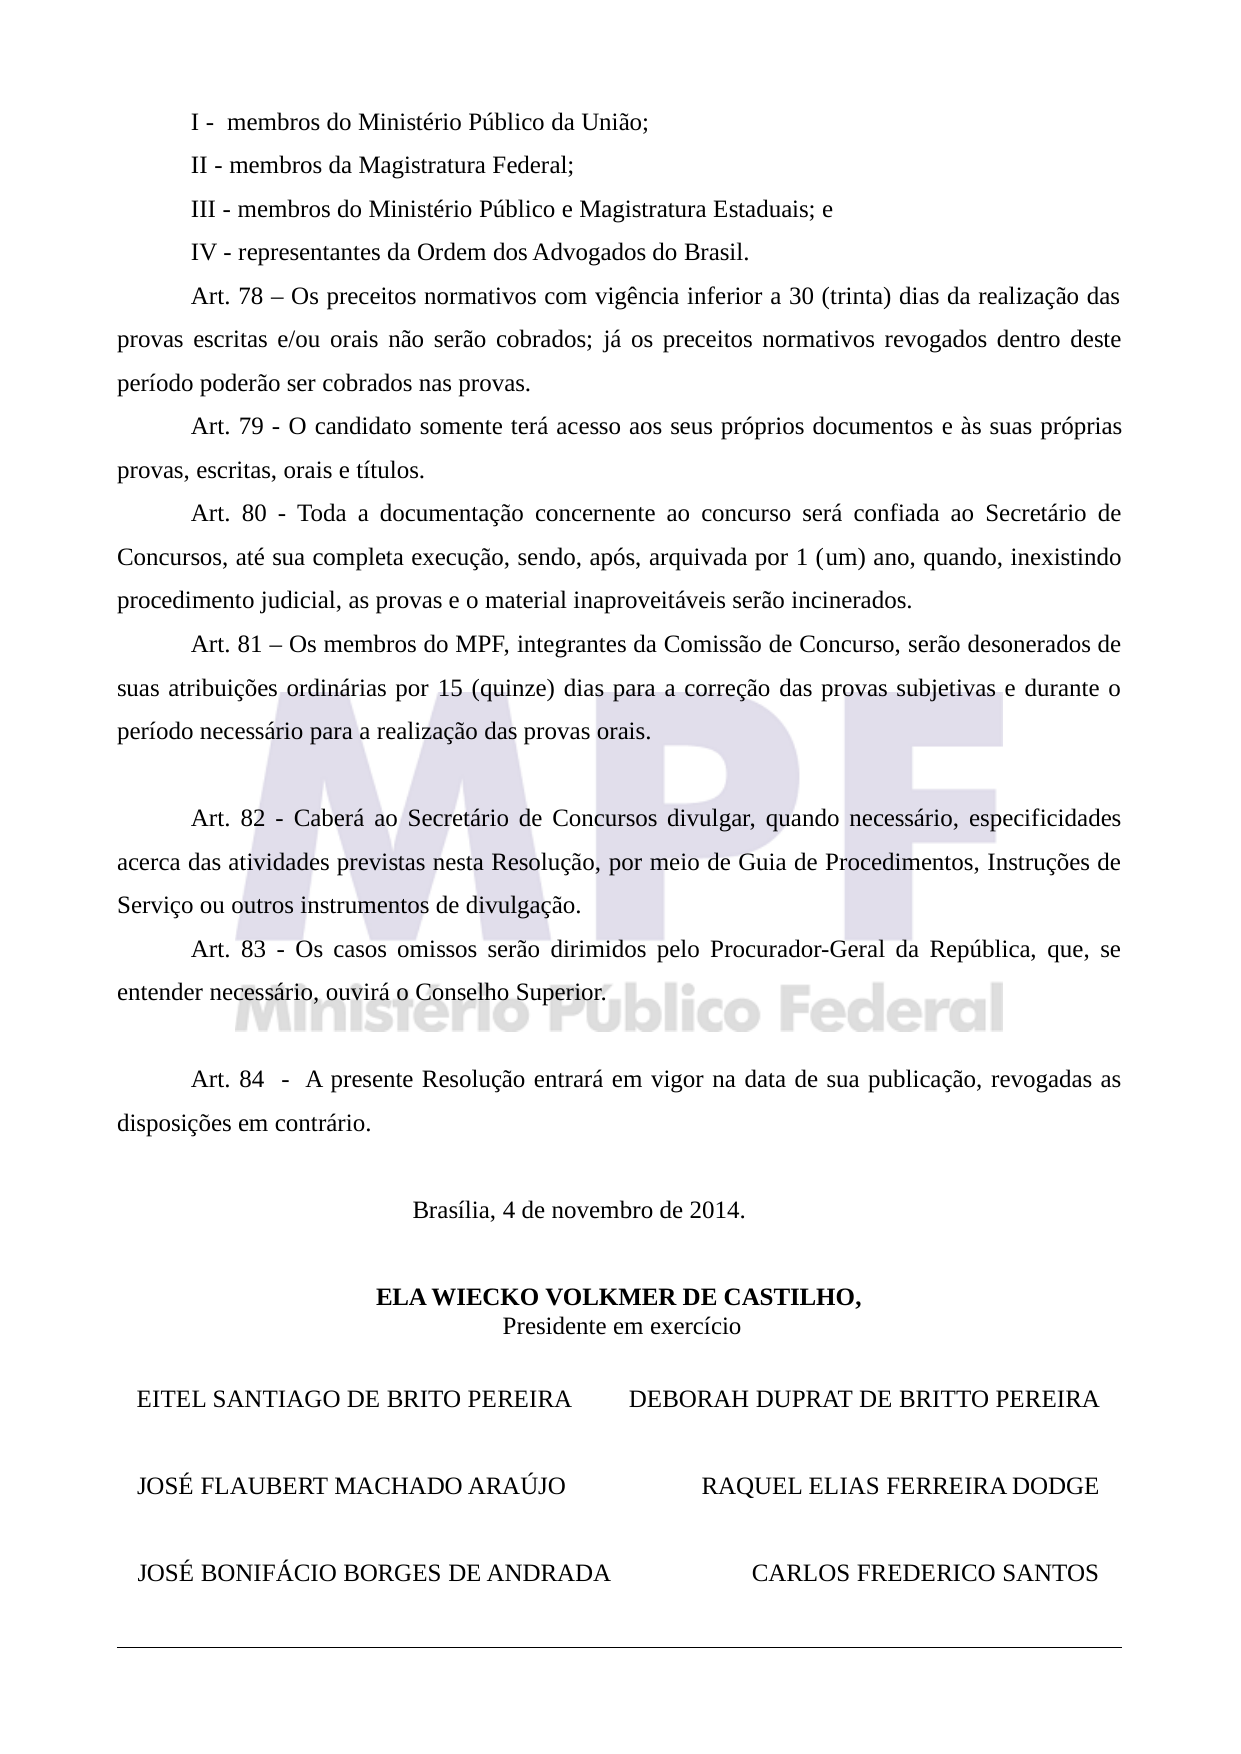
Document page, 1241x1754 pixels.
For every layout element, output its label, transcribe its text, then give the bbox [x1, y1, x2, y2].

picture [235, 919, 1004, 934]
text III - membros do Ministério Público e Magistratura Estaduais; e [117, 193, 1122, 222]
text Art. 82 - Caberá ao Secretário de Concursos divulgar, quando necessário, especificidades acerca das atividades previstas nesta Resolução, por meio de Guia de Procedimentos, Instruções de Serviço ou outros instrumentos de divulgação. [117, 803, 1122, 919]
text II - membros da Magistratura Federal; [117, 150, 1122, 179]
text Art. 79 - O candidato somente terá acesso aos seus próprios documentos e às suas próprias provas, escritas, orais e títulos. [117, 411, 1122, 484]
text Art. 81 – Os membros do MPF, integrantes da Comissão de Concurso, serão desonerados de suas atribuições ordinárias por 15 (quinze) dias para a correção das provas subjetivas e durante o período necessário para a realização das provas orais. [117, 629, 1122, 745]
text Brasília, 4 de novembro de 2014. [264, 1195, 1122, 1224]
text Art. 84 - A presente Resolução entrará em vigor na data de sua publicação, revogadas as disposições em contrário. [117, 1064, 1122, 1137]
text I - membros do Ministério Público da União; [117, 106, 1122, 135]
text Art. 78 – Os preceitos normativos com vigência inferior a 30 (trinta) dias da realização das provas escritas e/ou orais não serão cobrados; já os preceitos normativos revogados dentro deste período poderão ser cobrados nas provas. [117, 281, 1122, 397]
picture [235, 1006, 1004, 1032]
text JOSÉ BONIFÁCIO BORGES DE ANDRADA CARLOS FREDERICO SANTOS [115, 1558, 1122, 1587]
text EITEL SANTIAGO DE BRITO PEREIRA DEBORAH DUPRAT DE BRITTO PEREIRA [115, 1384, 1122, 1413]
text Art. 80 - Toda a documentação concernente ao concurso será confiada ao Secretário de Concursos, até sua completa execução, sendo, após, arquivada por 1 (um) ano, quando, inexistindo procedimento judicial, as provas e o material inaproveitáveis serão incinerados. [117, 498, 1122, 614]
picture [235, 745, 1004, 803]
text IV - representantes da Ordem dos Advogados do Brasil. [117, 237, 1122, 266]
text JOSÉ FLAUBERT MACHADO ARAÚJO RAQUEL ELIAS FERREIRA DODGE [115, 1471, 1122, 1500]
text ELA WIECKO VOLKMER DE CASTILHO, [115, 1282, 1122, 1311]
text Presidente em exercício [115, 1311, 1122, 1340]
text Art. 83 - Os casos omissos serão dirimidos pelo Procurador-Geral da República, que, se entender necessário, ouvirá o Conselho Superior. [117, 934, 1122, 1006]
